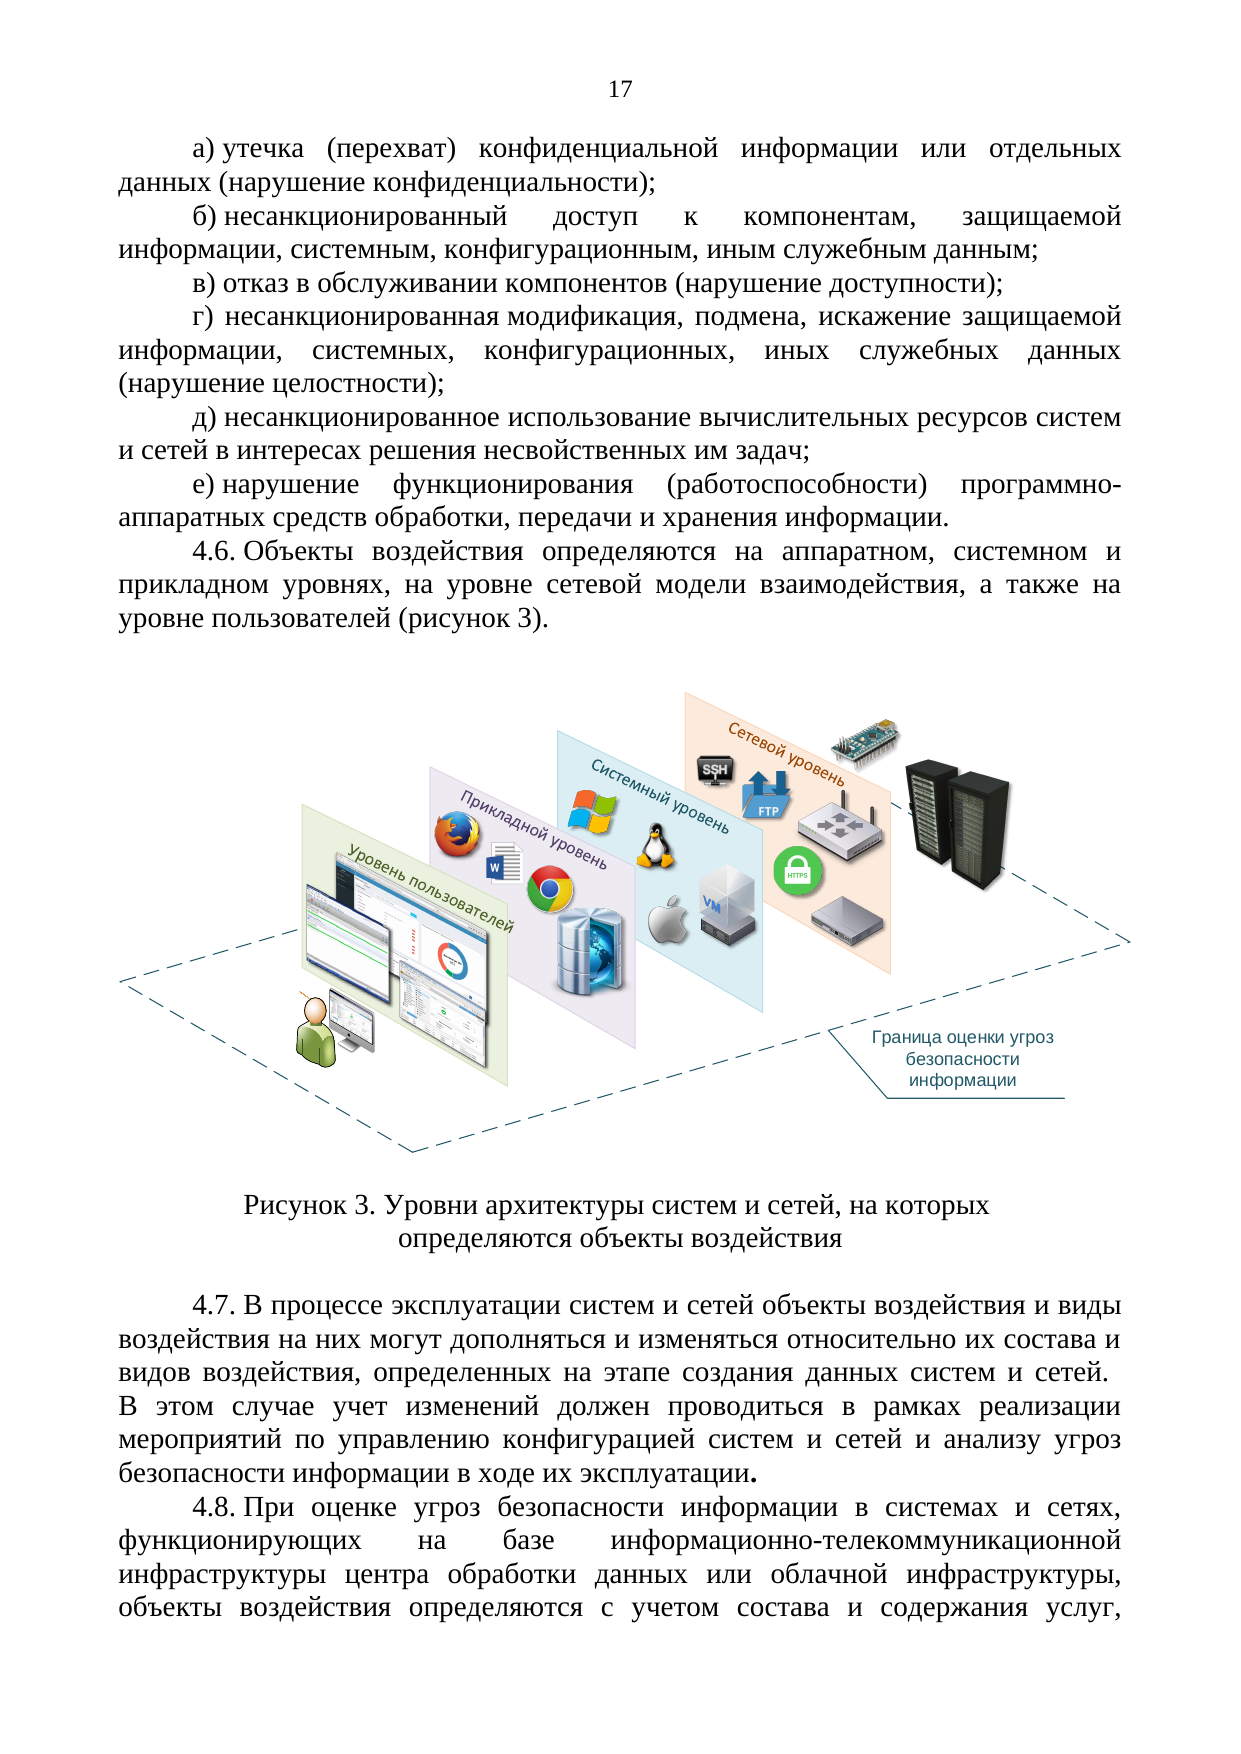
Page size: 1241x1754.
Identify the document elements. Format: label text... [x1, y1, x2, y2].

text 4.8. При оценке угроз безопасности информации в системах и сетях, функционирующих на базе информационно-телекоммуникационной инфраструктуры центра обработки данных или облачной инфраструктуры, объекты воздействия определяются с учетом состава и содержания услуг, [118, 1489, 1122, 1623]
text Рисунок 3. Уровни архитектуры систем и сетей, на которых определяются объекты воздействия [118, 1187, 1122, 1254]
text 4.7. В процессе эксплуатации систем и сетей объекты воздействия и виды воздействия на них могут дополняться и изменяться относительно их состава и видов воздействия, определенных на этапе создания данных систем и сетей. В этом случае учет изменений должен проводиться в рамках реализации мероприятий по управлению конфигурацией систем и сетей и анализу угроз безопасности информации в ходе их эксплуатации. [118, 1287, 1122, 1489]
text в) отказ в обслуживании компонентов (нарушение доступности); [118, 265, 1122, 298]
text 4.6. Объекты воздействия определяются на аппаратном, системном и прикладном уровнях, на уровне сетевой модели взаимодействия, а также на уровне пользователей (рисунок 3). [118, 533, 1122, 634]
text г) несанкционированная модификация, подмена, искажение защищаемой информации, системных, конфигурационных, иных служебных данных (нарушение целостности); [118, 298, 1122, 399]
text а) утечка (перехват) конфиденциальной информации или отдельных данных (нарушение конфиденциальности); [118, 131, 1122, 198]
text е) нарушение функционирования (работоспособности) программно-аппаратных средств обработки, передачи и хранения информации. [118, 466, 1122, 533]
text д) несанкционированное использование вычислительных ресурсов систем и сетей в интересах решения несвойственных им задач; [118, 399, 1122, 466]
text б) несанкционированный доступ к компонентам, защищаемой информации, системным, конфигурационным, иным служебным данным; [118, 198, 1122, 265]
